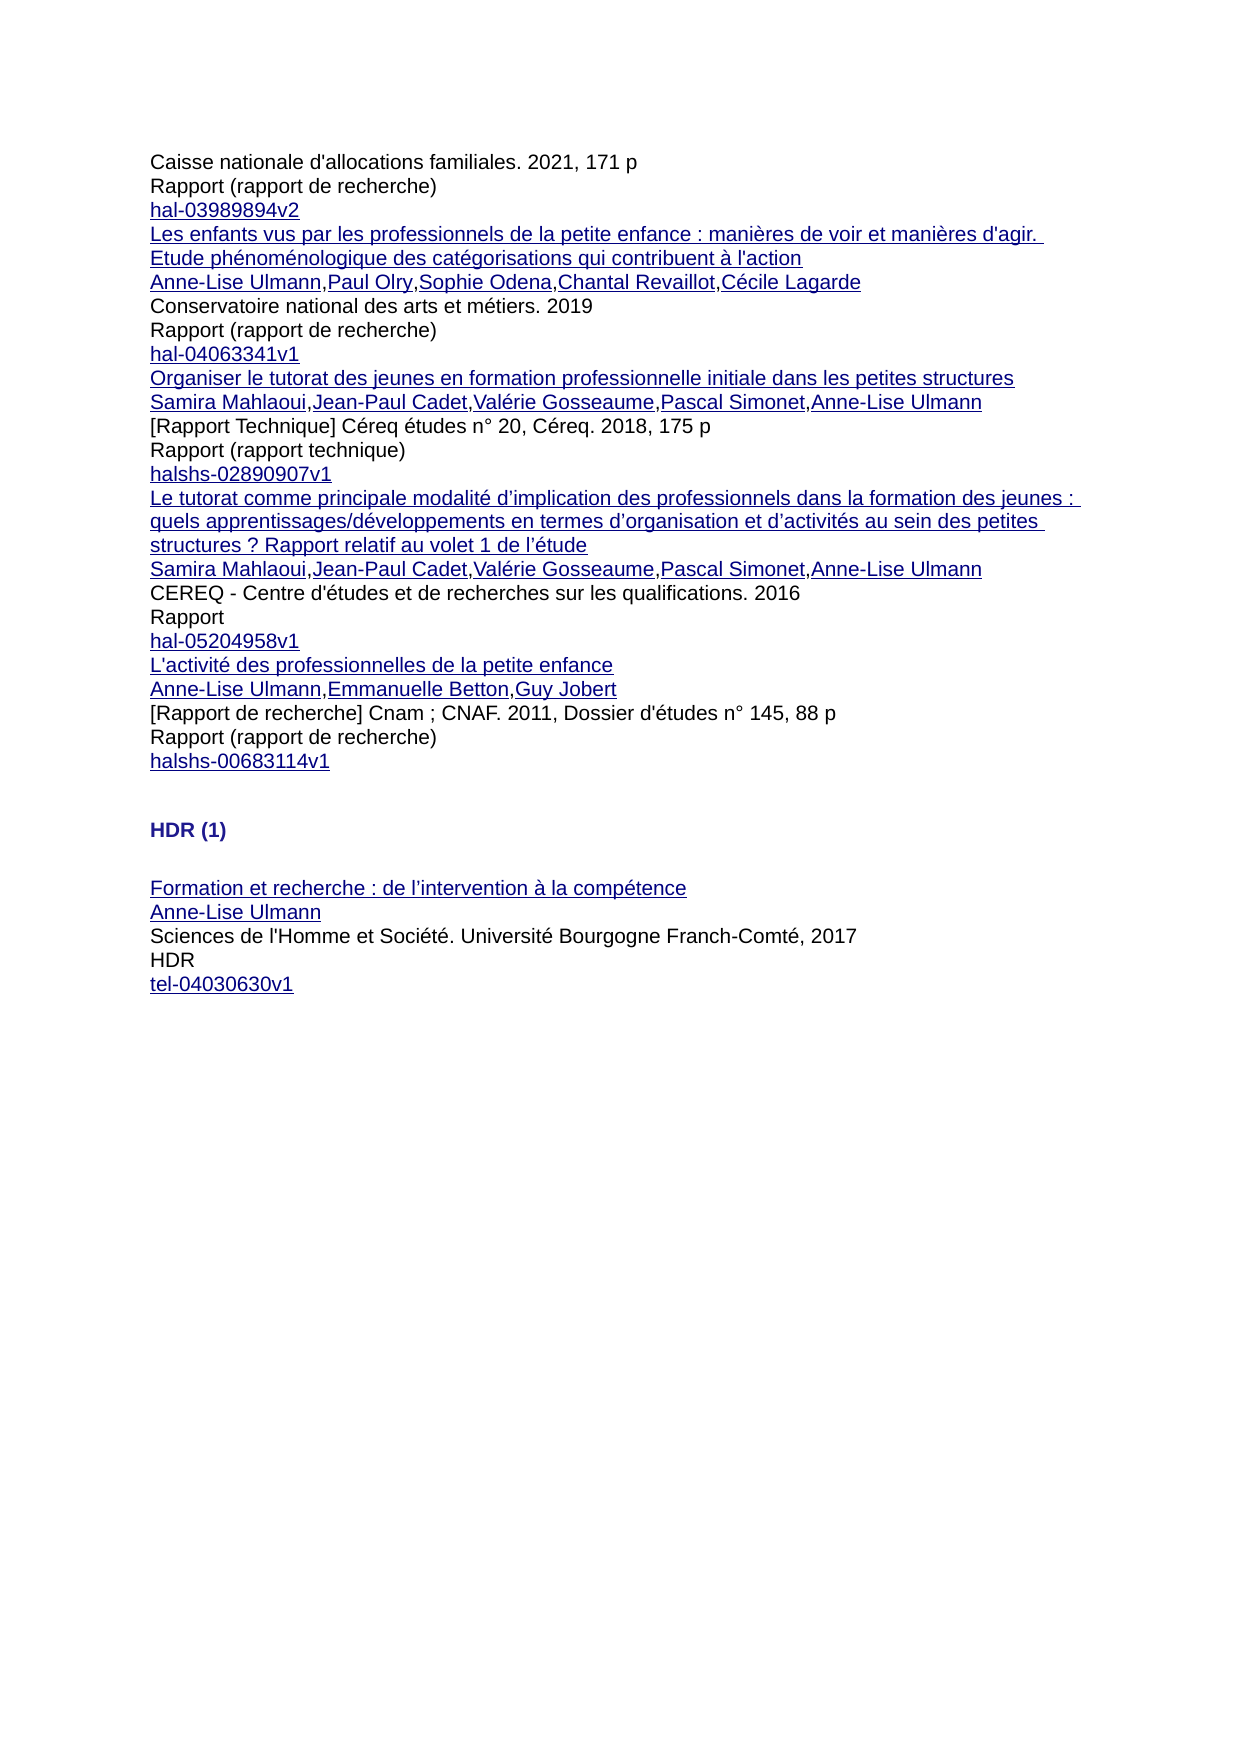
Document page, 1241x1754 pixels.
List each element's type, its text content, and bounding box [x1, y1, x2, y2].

subtitle HDR (1) [150, 818, 1090, 842]
table_cell Le tutorat comme principale modalité d’implication des professionnels dans la formation des jeunes : quels apprentissages/développements en termes d’organisation et d’activités au sein des petites structures ? Rapport relatif au volet 1 de l’étude Samira Mahlaoui,Jean-Paul Cadet,Valérie Gosseaume,Pascal Simonet,Anne-Lise Ulmann CEREQ - Centre d'études et de recherches sur les qualifications. 2016 Rapport hal-05204958v1 [150, 485, 1090, 653]
table_cell L'activité des professionnelles de la petite enfance Anne-Lise Ulmann,Emmanuelle Betton,Guy Jobert [Rapport de recherche] Cnam ; CNAF. 2011, Dossier d'études n° 145, 88 p Rapport (rapport de recherche) halshs-00683114v1 [150, 653, 1090, 773]
table_cell Quel accueil pour le jeune enfant en situation de pauvreté ? : un état des savoirs Chantal Zaouche Gaudron,Danièle Boyer,Carl Lacharité,Marianne Modak,Gilles Séraphinet al. Caisse nationale d'allocations familiales. 2021, 171 p Rapport (rapport de recherche) hal-03989894v2 [150, 150, 1090, 222]
table_header Formation et recherche : de l’intervention à la compétence Anne-Lise Ulmann Sciences de l'Homme et Société. Université Bourgogne Franch-Comté, 2017 HDR tel-04030630v1 [150, 876, 1090, 996]
table_cell Les enfants vus par les professionnels de la petite enfance : manières de voir et manières d'agir. Etude phénoménologique des catégorisations qui contribuent à l'action Anne-Lise Ulmann,Paul Olry,Sophie Odena,Chantal Revaillot,Cécile Lagarde Conservatoire national des arts et métiers. 2019 Rapport (rapport de recherche) hal-04063341v1 [150, 222, 1090, 366]
table_cell Organiser le tutorat des jeunes en formation professionnelle initiale dans les petites structures Samira Mahlaoui,Jean-Paul Cadet,Valérie Gosseaume,Pascal Simonet,Anne-Lise Ulmann [Rapport Technique] Céreq études n° 20, Céreq. 2018, 175 p Rapport (rapport technique) halshs-02890907v1 [150, 366, 1090, 485]
